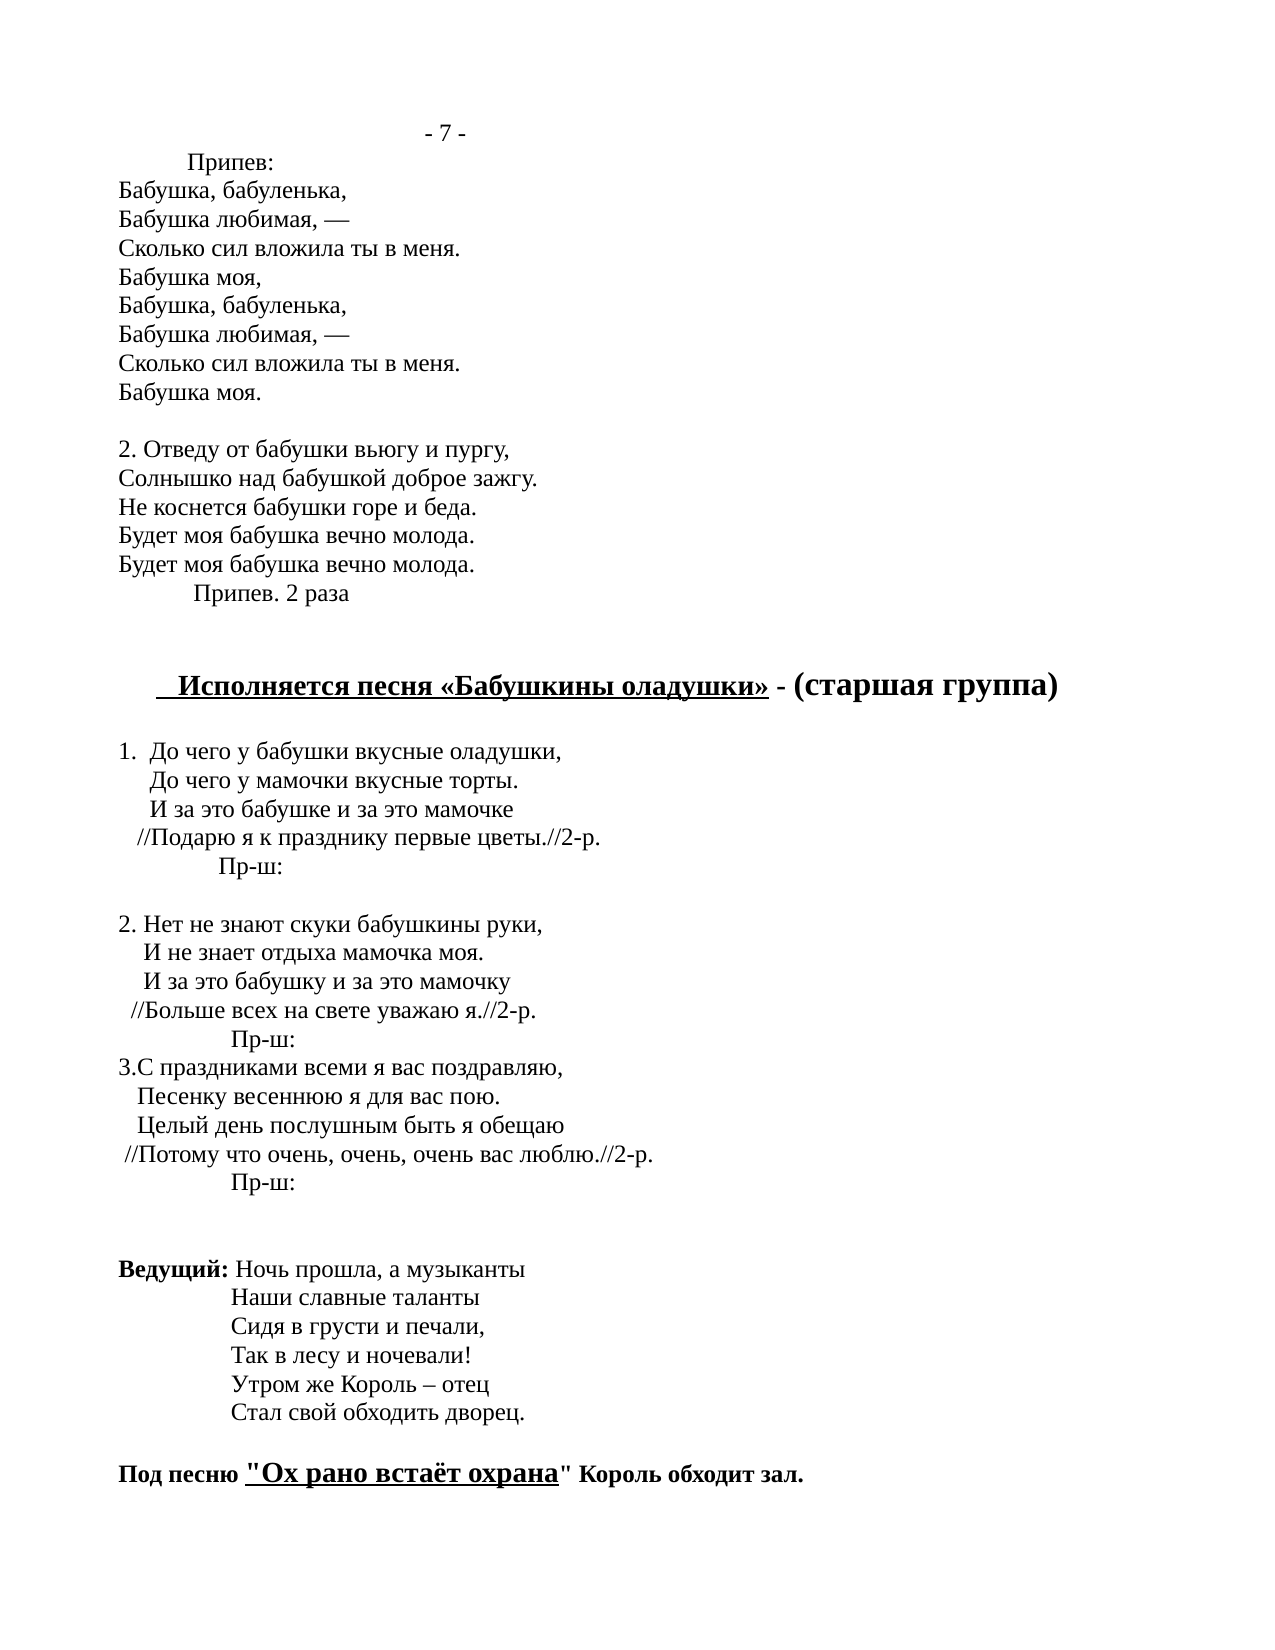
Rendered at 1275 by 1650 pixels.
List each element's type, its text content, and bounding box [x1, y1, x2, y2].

text И за это бабушке и за это мамочке [118, 794, 1157, 822]
text Исполняется песня «Бабушкины оладушки» - (старшая группа) [118, 664, 1157, 703]
text И за это бабушку и за это мамочку [118, 966, 1157, 995]
text //Подарю я к празднику первые цветы.//2-р. [118, 822, 1157, 851]
text Пр-ш: [118, 851, 1157, 880]
text //Потому что очень, очень, очень вас люблю.//2-р. [118, 1139, 1157, 1167]
text Под песню "Ох рано встаёт охрана" Король обходит зал. [118, 1455, 1157, 1488]
text Пр-ш: [118, 1167, 1157, 1196]
text Пр-ш: [118, 1024, 1157, 1052]
text Песенку весеннюю я для вас пою. [118, 1081, 1157, 1110]
text Наши славные таланты [118, 1282, 1157, 1311]
text Целый день послушным быть я обещаю [118, 1110, 1157, 1139]
text //Больше всех на свете уважаю я.//2-р. [118, 995, 1157, 1024]
text 3.С праздниками всеми я вас поздравляю, [118, 1052, 1157, 1081]
text Так в лесу и ночевали! [118, 1340, 1157, 1369]
text До чего у мамочки вкусные торты. [118, 765, 1157, 794]
text Припев: Бабушка, бабуленька, Бабушка любимая, — Сколько сил вложила ты в меня. Бабушка моя, Бабушка, бабуленька, Бабушка любимая, — Сколько сил вложила ты в меня. Бабушка моя. 2. Отведу от бабушки вьюгу и пургу, Солнышко над бабушкой доброе зажгу. Не коснется бабушки горе и беда. Будет моя бабушка вечно молода. Будет моя бабушка вечно молода. Припев. 2 раза [118, 147, 1157, 607]
text Сидя в грусти и печали, [118, 1311, 1157, 1340]
text И не знает отдыха мамочка моя. [118, 937, 1157, 966]
text Ведущий: Ночь прошла, а музыканты [118, 1254, 1157, 1282]
text Утром же Король – отец [118, 1369, 1157, 1397]
text Стал свой обходить дворец. [118, 1397, 1157, 1426]
text 1. До чего у бабушки вкусные оладушки, [118, 736, 1157, 765]
text - 7 - [118, 118, 1157, 147]
text 2. Нет не знают скуки бабушкины руки, [118, 909, 1157, 937]
